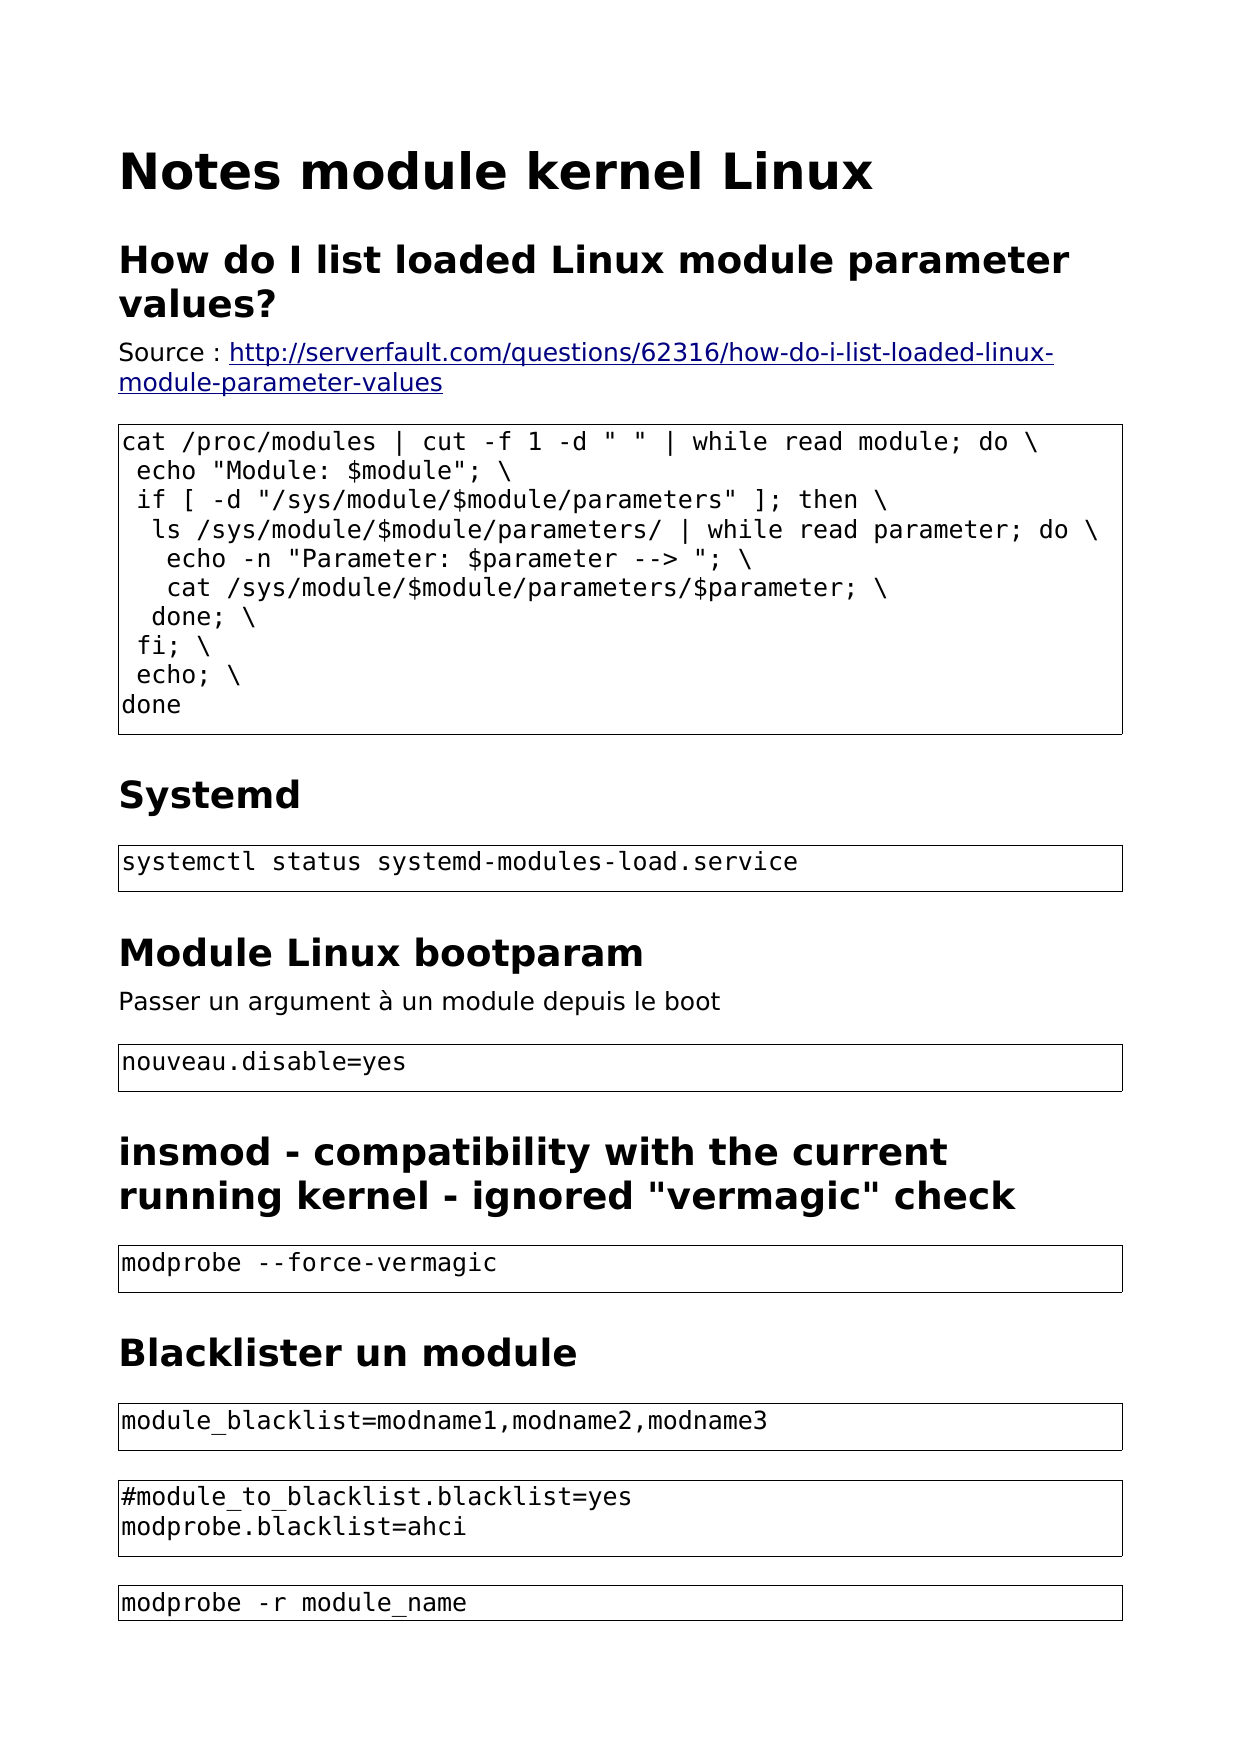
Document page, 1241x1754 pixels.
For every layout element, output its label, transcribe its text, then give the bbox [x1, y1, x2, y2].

text Source : http://serverfault.com/questions/62316/how-do-i-list-loaded-linux-module-parameter-values [118, 339, 1122, 397]
subtitle insmod - compatibility with the current running kernel - ignored "vermagic" check [118, 1131, 1122, 1218]
table_header nouveau.disable=yes [119, 1045, 1122, 1091]
text Passer un argument à un module depuis le boot [118, 987, 1122, 1017]
subtitle Notes module kernel Linux [118, 143, 1122, 201]
subtitle Blacklister un module [118, 1332, 1122, 1376]
table_header cat /proc/modules | cut -f 1 -d " " | while read module; do \ echo "Module: $module"; \ if [ -d "/sys/module/$module/parameters" ]; then \ ls /sys/module/$module/parameters/ | while read parameter; do \ echo -n "Parameter: $parameter --> "; \ cat /sys/module/$module/parameters/$parameter; \ done; \ fi; \ echo; \ done [119, 425, 1122, 734]
table_header #module_to_blacklist.blacklist=yes modprobe.blacklist=ahci [119, 1481, 1122, 1556]
subtitle Module Linux bootparam [118, 931, 1122, 975]
subtitle How do I list loaded Linux module parameter values? [118, 239, 1122, 326]
subtitle Systemd [118, 773, 1122, 817]
table_header module_blacklist=modname1,modname2,modname3 [119, 1404, 1122, 1450]
table_header modprobe -r module_name [119, 1586, 1122, 1620]
table_header systemctl status systemd-modules-load.service [119, 846, 1122, 891]
table_header modprobe --force-vermagic [119, 1246, 1122, 1292]
